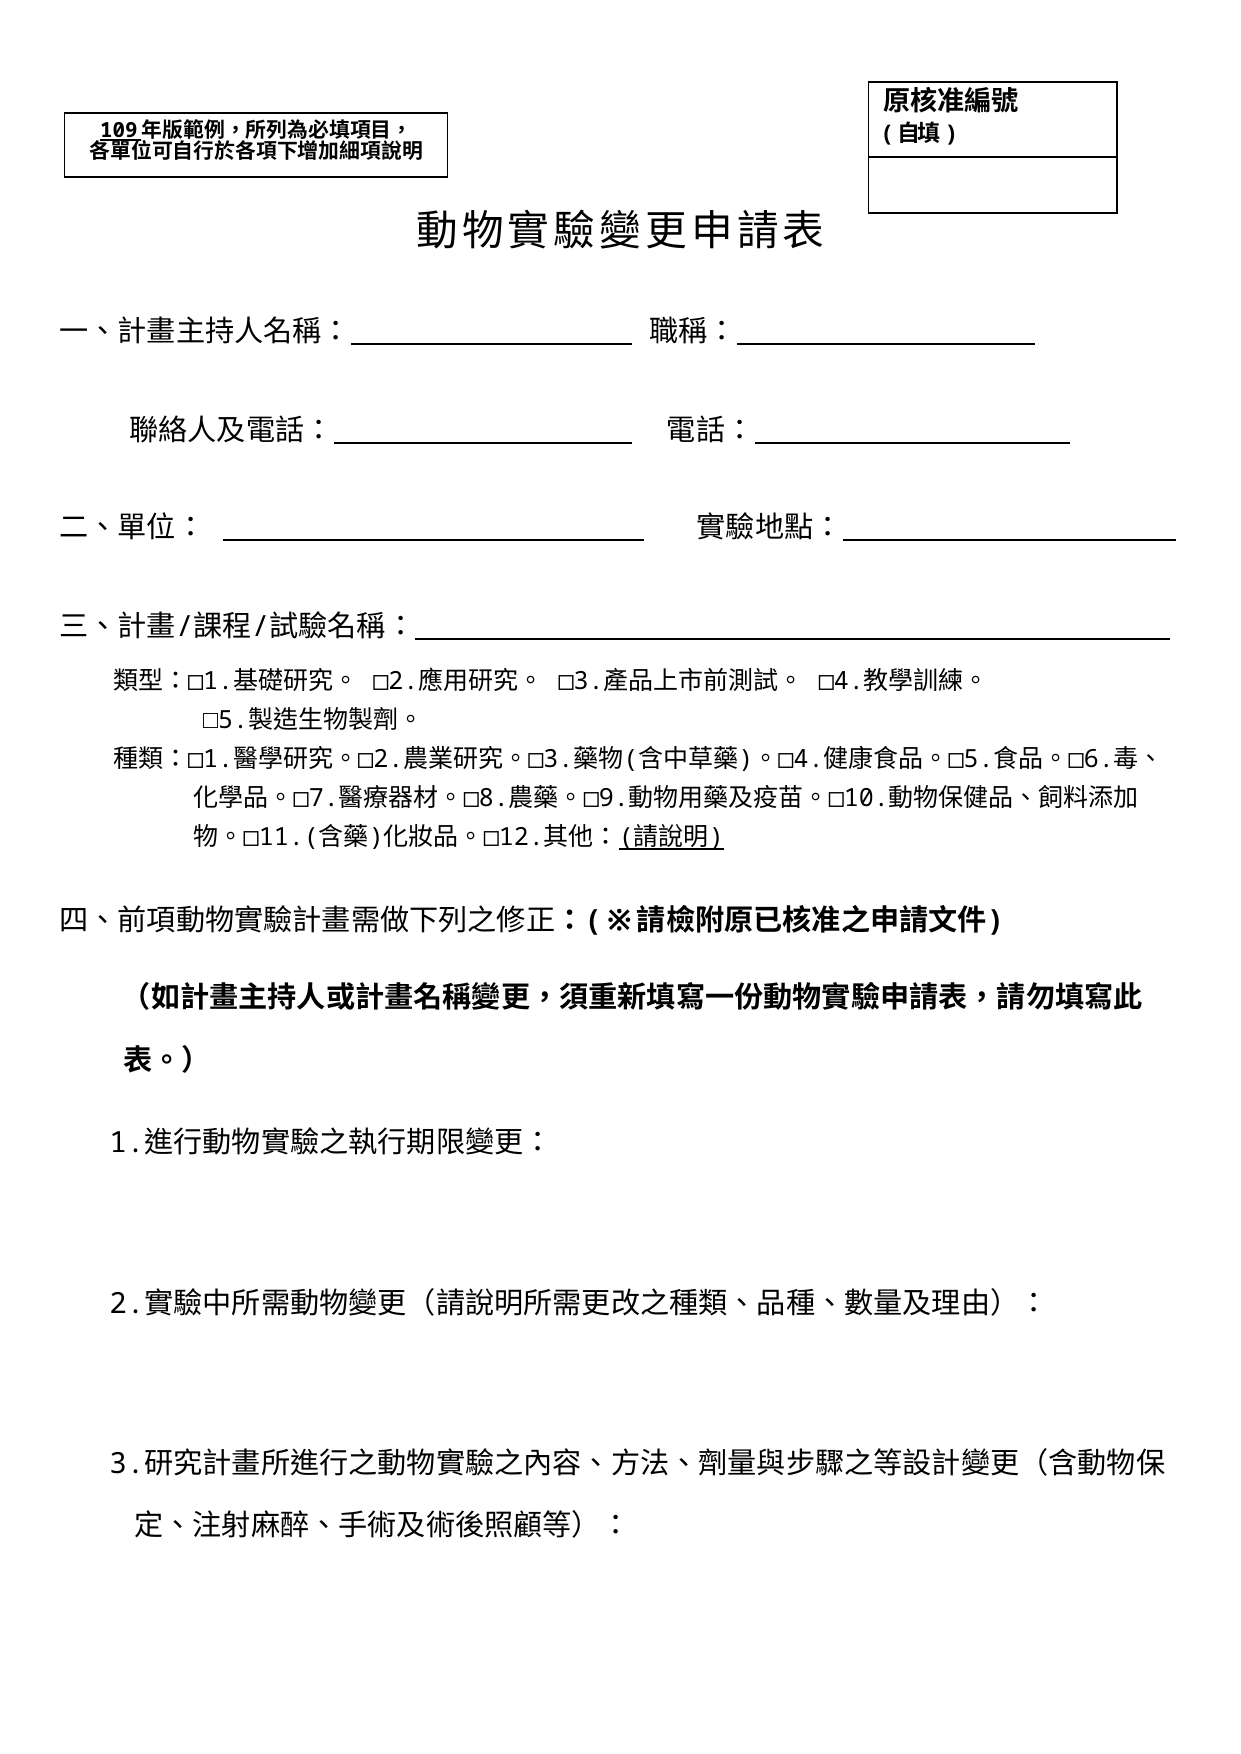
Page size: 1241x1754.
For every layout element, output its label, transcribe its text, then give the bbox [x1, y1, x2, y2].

text 類型：□1.基礎研究。 □2.應用研究。 □3.產品上市前測試。 □4.教學訓練。 [113, 662, 1181, 696]
text 各單位可自行於各項下增加細項說明 [80, 142, 432, 163]
text 二、單位： 實驗地點： [59, 485, 1181, 548]
text □5.製造生物製劑。 [113, 702, 1181, 736]
text 種類：□1.醫學研究。□2.農業研究。□3.藥物(含中草藥)。□4.健康食品。□5.食品。□6.毒、化學品。□7.醫療器材。□8.農藥。□9.動物用藥及疫苗。□10.動物保健品、飼料添加物。□11.(含藥)化妝品。□12.其他：(請說明) [113, 741, 1181, 853]
text 四、前項動物實驗計畫需做下列之修正：(※請檢附原已核准之申請文件) [59, 877, 1181, 939]
text 2.實驗中所需動物變更（請說明所需更改之種類、品種、數量及理由）： [59, 1260, 1181, 1323]
subtitle 動物實驗變更申請表 [59, 189, 1181, 252]
text 1.進行動物實驗之執行期限變更： [59, 1100, 1227, 1162]
text 聯絡人及電話： 電話： [59, 387, 1181, 450]
text 一、計畫主持人名稱： 職稱： [59, 289, 1181, 352]
text （如計畫主持人或計畫名稱變更，須重新填寫一份動物實驗申請表，請勿填寫此表。） [122, 956, 1181, 1081]
text 三、計畫/課程/試驗名稱： [59, 583, 1181, 646]
text 3.研究計畫所進行之動物實驗之內容、方法、劑量與步驟之等設計變更（含動物保定、注射麻醉、手術及術後照顧等）： [109, 1421, 1181, 1546]
text 109年版範例，所列為必填項目， [80, 121, 432, 142]
